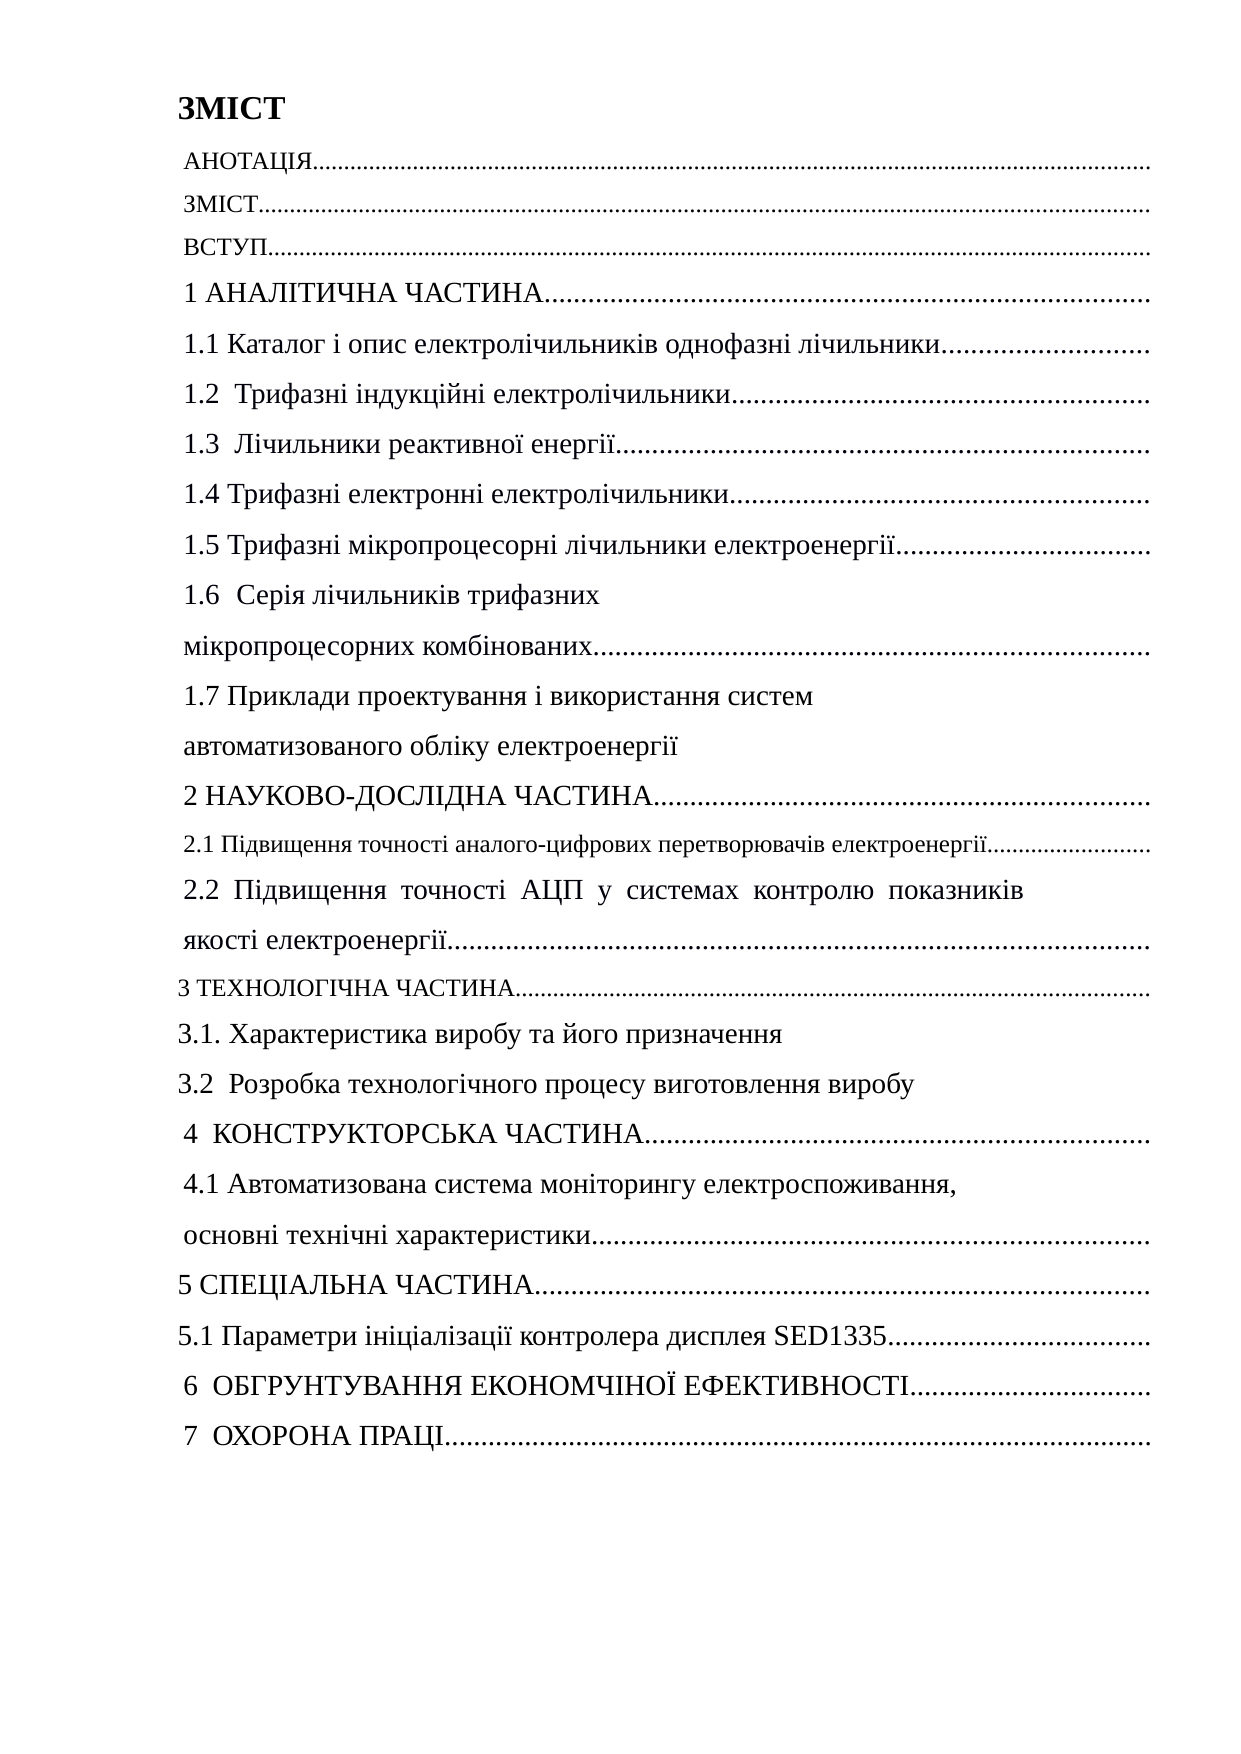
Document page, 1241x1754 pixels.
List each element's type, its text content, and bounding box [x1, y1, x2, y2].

text 1.6 Серія лічильників трифазних [183, 577, 1172, 611]
subtitle 1 АНАЛІТИЧНА ЧАСТИНА [183, 275, 1172, 309]
text 6 ОБГРУНТУВАННЯ ЕКОНОМЧІНОЇ ЕФЕКТИВНОСТІ [183, 1368, 1172, 1401]
text 1.2 Трифазні індукційні електролічильники [183, 376, 1172, 409]
text 1.1 Каталог і опис електролічильників однофазні лічильники [183, 326, 1172, 359]
text 1.5 Трифазні мікропроцесорні лічильники електроенергії [183, 527, 1172, 561]
subtitle 1.7 Приклади проектування і використання систем [183, 678, 1172, 711]
subtitle ЗМІСТ [177, 88, 1166, 127]
text ВСТУП [183, 232, 1172, 261]
title 4.1 Автоматизована система моніторингу електроспоживання, [183, 1167, 1172, 1200]
text мікропроцесорних комбінованих [183, 628, 1172, 661]
text 5 СПЕЦІАЛЬНА ЧАСТИНА [177, 1267, 1099, 1301]
text 3 ТЕХНОЛОГІЧНА ЧАСТИНА [177, 973, 951, 1001]
subtitle 5.1 Параметри ініціалізації контролера дисплея SED1335 [177, 1318, 1099, 1351]
text 1.4 Трифазні електронні електролічильники [183, 477, 1172, 510]
text ЗМІСТ [183, 189, 1172, 218]
title 4 КОНСТРУКТОРСЬКА ЧАСТИНА [183, 1116, 1172, 1150]
text 2.2 Підвищення точності АЦП у системах контролю показників якості електроенергії [183, 872, 1025, 956]
text 3.2 Розробка технологічного процесу виготовлення виробу [177, 1066, 951, 1099]
title основні технічні характеристики [183, 1217, 1172, 1251]
subtitle 2 НАУКОВО-ДОСЛІДНА ЧАСТИНА [183, 778, 1025, 812]
text АНОТАЦІЯ [183, 146, 1172, 175]
subtitle автоматизованого обліку електроенергії [183, 728, 1172, 762]
text 7 ОХОРОНА ПРАЦІ [183, 1418, 1172, 1452]
text 2.1 Підвищення точності аналого-цифрових перетворювачів електроенергії [183, 829, 1025, 858]
text 3.1. Характеристика виробу та його призначення [177, 1016, 951, 1049]
text 1.3 Лічильники реактивної енергії [183, 426, 1172, 460]
